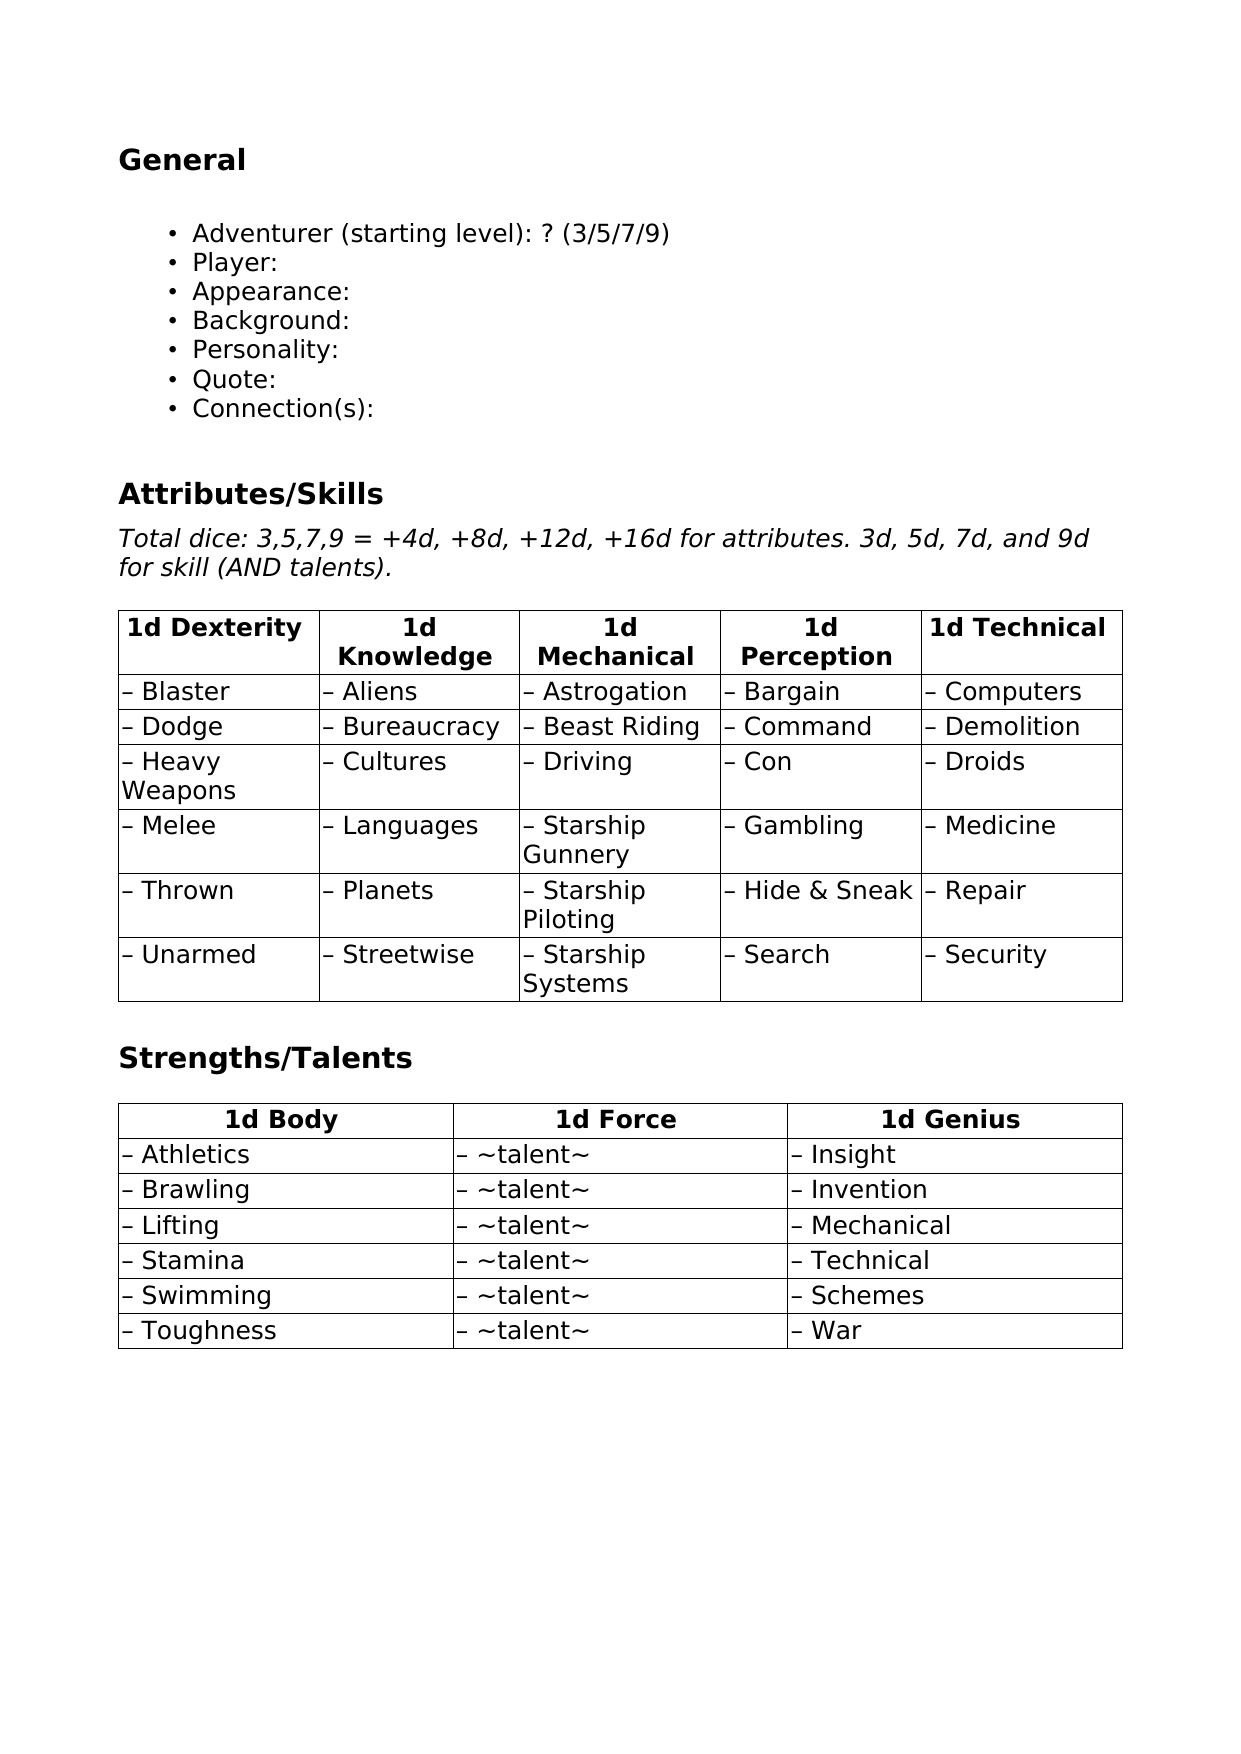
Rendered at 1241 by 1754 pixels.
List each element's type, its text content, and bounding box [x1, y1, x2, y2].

table_cell – Streetwise [320, 938, 519, 1001]
table_cell – Starship Piloting [520, 874, 720, 937]
table_cell – Cultures [320, 745, 519, 808]
list Adventurer (starting level): ? (3/5/7/9) [177, 219, 1122, 248]
table_cell – ~talent~ [454, 1209, 787, 1243]
table_cell – Driving [520, 745, 720, 808]
table_cell – ~talent~ [454, 1244, 787, 1278]
table_cell – Medicine [922, 810, 1122, 873]
table_cell – Insight [788, 1139, 1122, 1173]
table_cell – ~talent~ [454, 1174, 787, 1208]
table_cell – Planets [320, 874, 519, 937]
table_header 1d Force [454, 1104, 787, 1138]
table_cell – Bargain [721, 675, 921, 709]
table_cell – ~talent~ [454, 1279, 787, 1313]
table_cell – Bureaucracy [320, 710, 519, 744]
table_cell – Stamina [119, 1244, 453, 1278]
table_cell – Toughness [119, 1314, 453, 1348]
subtitle Strengths/Talents [118, 1041, 1122, 1075]
table_header 1d Knowledge [320, 611, 519, 674]
table_cell – Starship Systems [520, 938, 720, 1001]
table_cell – Swimming [119, 1279, 453, 1313]
table_cell – Melee [119, 810, 319, 873]
table_cell – Thrown [119, 874, 319, 937]
text Total dice: 3,5,7,9 = +4d, +8d, +12d, +16d for attributes. 3d, 5d, 7d, and 9d for skill (AND talents). [118, 524, 1122, 582]
table_header 1d Mechanical [520, 611, 720, 674]
list Appearance: [177, 277, 1122, 307]
table_cell – Blaster [119, 675, 319, 709]
table_cell – Aliens [320, 675, 519, 709]
list Connection(s): [177, 394, 1122, 423]
table_cell – Starship Gunnery [520, 810, 720, 873]
table_cell – Beast Riding [520, 710, 720, 744]
list Background: [177, 307, 1122, 336]
table_cell – ~talent~ [454, 1314, 787, 1348]
table_header 1d Perception [721, 611, 921, 674]
subtitle Attributes/Skills [118, 478, 1122, 512]
table_header 1d Genius [788, 1104, 1122, 1138]
table_cell – Search [721, 938, 921, 1001]
table_cell – Repair [922, 874, 1122, 937]
table_cell – Languages [320, 810, 519, 873]
table_cell – Dodge [119, 710, 319, 744]
table_cell – Heavy Weapons [119, 745, 319, 808]
table_cell – Mechanical [788, 1209, 1122, 1243]
table_cell – Technical [788, 1244, 1122, 1278]
table_cell – Gambling [721, 810, 921, 873]
table_cell – Astrogation [520, 675, 720, 709]
table_cell – Droids [922, 745, 1122, 808]
list Personality: [177, 336, 1122, 365]
table_header 1d Technical [922, 611, 1122, 674]
table_cell – Unarmed [119, 938, 319, 1001]
table_cell – Demolition [922, 710, 1122, 744]
list Player: [177, 248, 1122, 277]
table_cell – Athletics [119, 1139, 453, 1173]
table_cell – Computers [922, 675, 1122, 709]
table_cell – Hide & Sneak [721, 874, 921, 937]
table_cell – Invention [788, 1174, 1122, 1208]
table_cell – Lifting [119, 1209, 453, 1243]
table_cell – Con [721, 745, 921, 808]
table_cell – War [788, 1314, 1122, 1348]
subtitle General [118, 143, 1122, 177]
table_cell – Command [721, 710, 921, 744]
table_cell – ~talent~ [454, 1139, 787, 1173]
table_cell – Security [922, 938, 1122, 1001]
table_cell – Brawling [119, 1174, 453, 1208]
table_header 1d Body [119, 1104, 453, 1138]
table_header 1d Dexterity [119, 611, 319, 674]
list Quote: [177, 365, 1122, 394]
table_cell – Schemes [788, 1279, 1122, 1313]
